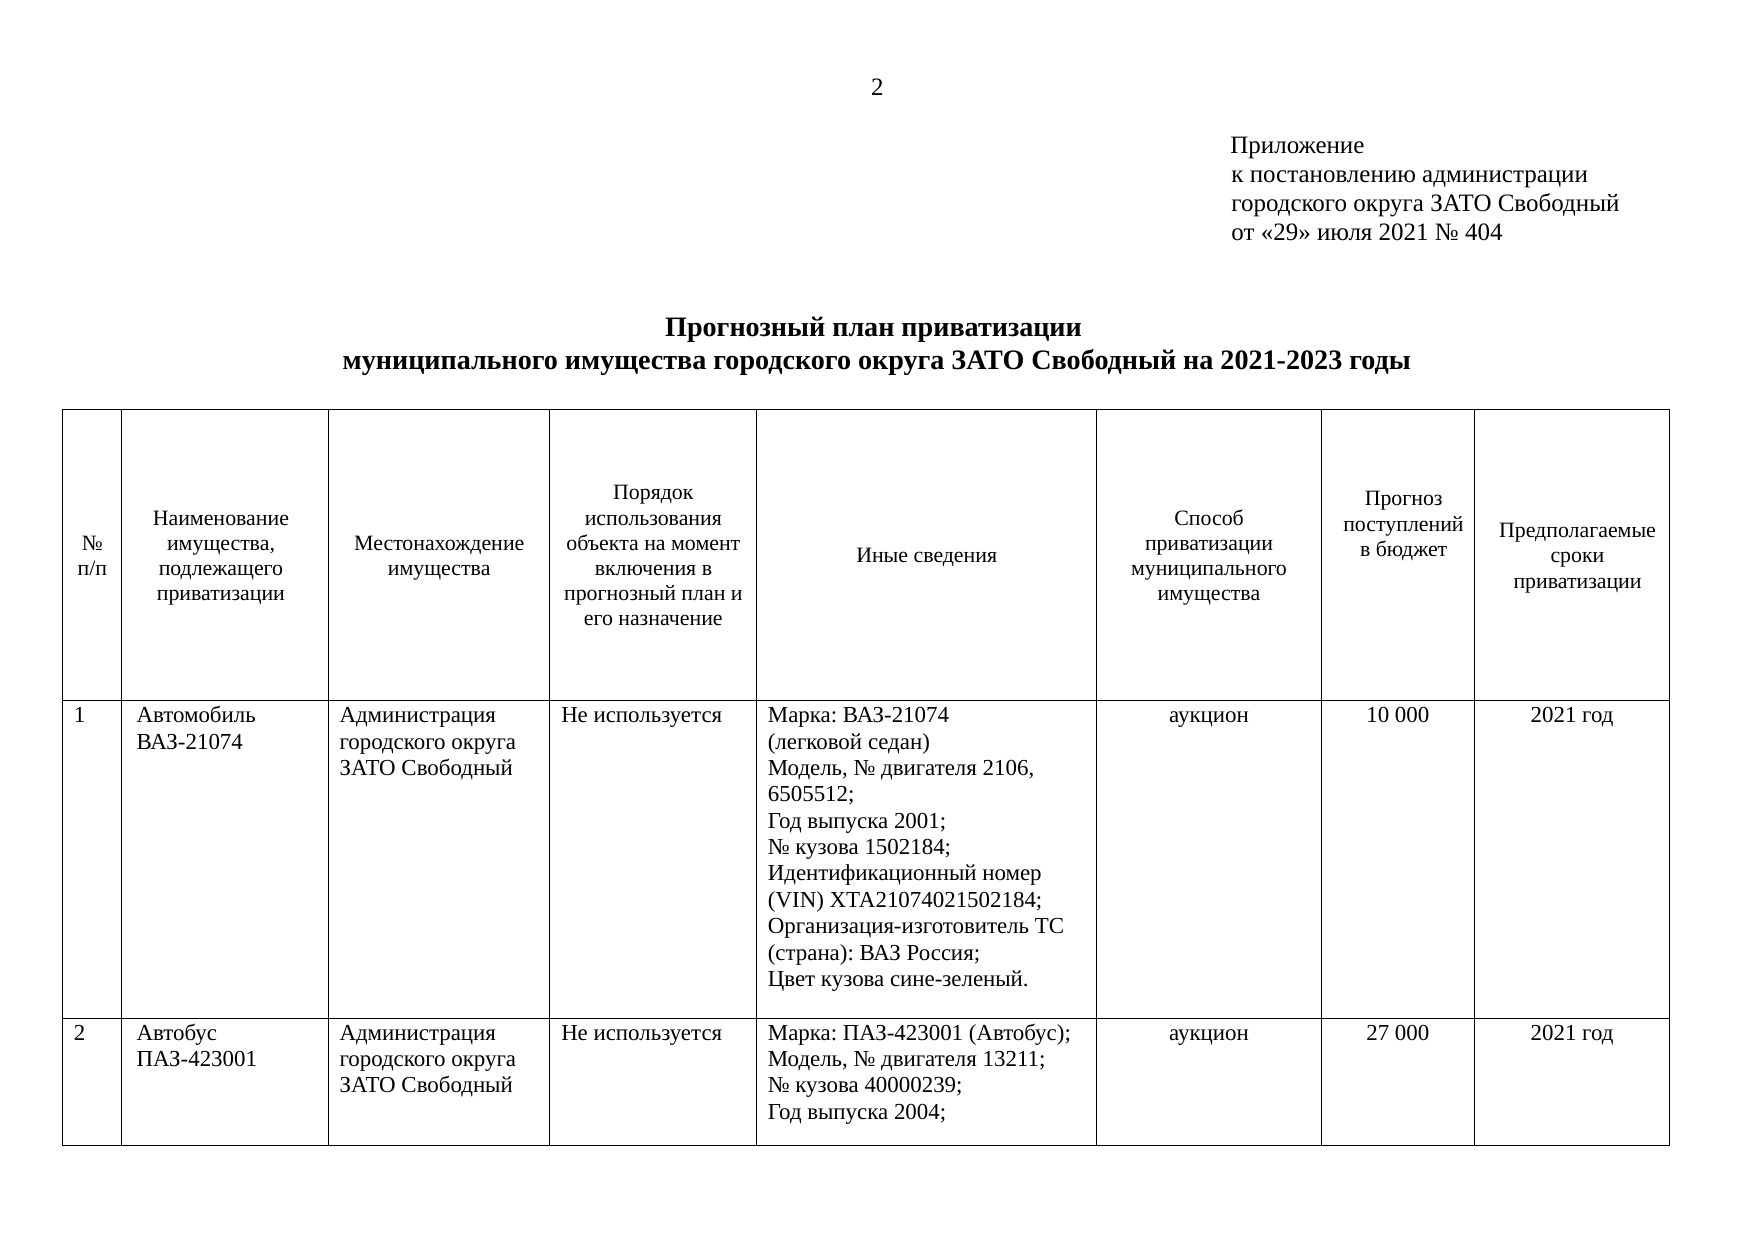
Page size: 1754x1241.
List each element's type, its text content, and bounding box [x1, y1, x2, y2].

text городского округа ЗАТО Свободный [691, 188, 1636, 217]
table_header Наименование имущества, подлежащего приватизации [122, 410, 328, 700]
table_header Способ приватизации муниципального имущества [1097, 410, 1321, 700]
table_header Прогноз поступлений в бюджет [1322, 410, 1474, 700]
table_cell 1 [63, 701, 121, 1018]
table_cell 27 000 [1322, 1019, 1474, 1145]
text Прогнозный план приватизации муниципального имущества городского округа ЗАТО Свободный на 2021-2023 годы [118, 310, 1636, 375]
table_cell Не используется [550, 701, 756, 1018]
table_cell 2021 год [1475, 1019, 1669, 1145]
table_header № п/п [63, 410, 121, 700]
table_header Порядок использования объекта на момент включения в прогнозный план и его назначение [550, 410, 756, 700]
text Приложение [118, 131, 1364, 159]
table_cell Администрация городского округа ЗАТО Свободный [329, 701, 549, 1018]
table_cell 2 [63, 1019, 121, 1145]
table_cell Администрация городского округа ЗАТО Свободный [329, 1019, 549, 1145]
table_cell Автобус ПАЗ-423001 [122, 1019, 328, 1145]
table_cell 2021 год [1475, 701, 1669, 1018]
table_cell Не используется [550, 1019, 756, 1145]
text от «29» июля 2021 № 404 [691, 217, 1636, 246]
table_cell Марка: ВАЗ-21074 (легковой седан) Модель, № двигателя 2106, 6505512; Год выпуска 2001; № кузова 1502184; Идентификационный номер (VIN) ХТА21074021502184; Организация-изготовитель ТС (страна): ВАЗ Россия; Цвет кузова сине-зеленый. [757, 701, 1096, 1018]
table_cell аукцион [1097, 1019, 1321, 1145]
text к постановлению администрации [691, 159, 1636, 188]
table_header Предполагаемые сроки приватизации [1475, 410, 1669, 700]
table_cell Автомобиль ВАЗ-21074 [122, 701, 328, 1018]
table_cell 10 000 [1322, 701, 1474, 1018]
table_header Иные сведения [757, 410, 1096, 700]
table_cell Марка: ПАЗ-423001 (Автобус); Модель, № двигателя 13211; № кузова 40000239; Год выпуска 2004; [757, 1019, 1096, 1145]
table_cell аукцион [1097, 701, 1321, 1018]
table_header Местонахождение имущества [329, 410, 549, 700]
